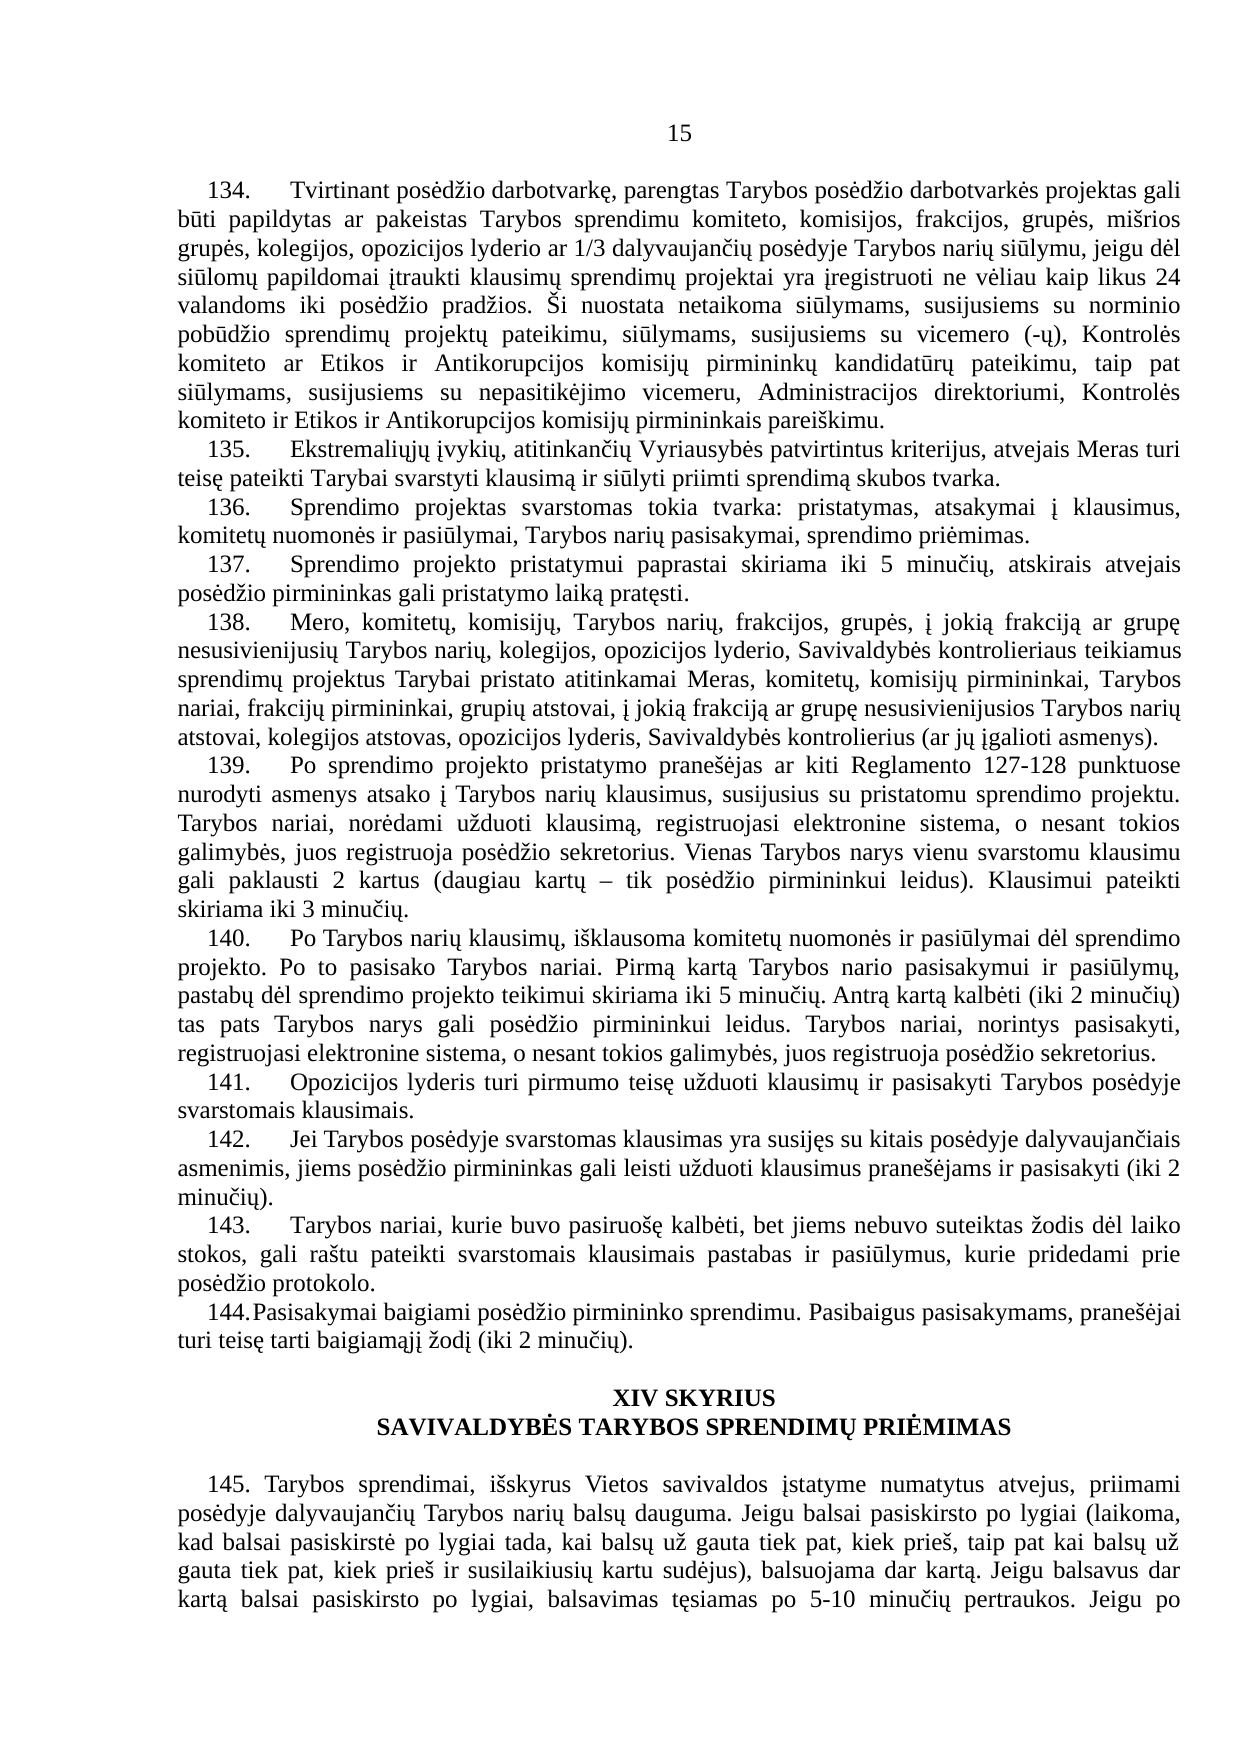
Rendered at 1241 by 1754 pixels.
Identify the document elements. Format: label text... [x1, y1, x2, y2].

text 134. Tvirtinant posėdžio darbotvarkę, parengtas Tarybos posėdžio darbotvarkės projektas gali būti papildytas ar pakeistas Tarybos sprendimu komiteto, komisijos, frakcijos, grupės, mišrios grupės, kolegijos, opozicijos lyderio ar 1/3 dalyvaujančių posėdyje Tarybos narių siūlymu, jeigu dėl siūlomų papildomai įtraukti klausimų sprendimų projektai yra įregistruoti ne vėliau kaip likus 24 valandoms iki posėdžio pradžios. Ši nuostata netaikoma siūlymams, susijusiems su norminio pobūdžio sprendimų projektų pateikimu, siūlymams, susijusiems su vicemero (-ų), Kontrolės komiteto ar Etikos ir Antikorupcijos komisijų pirmininkų kandidatūrų pateikimu, taip pat siūlymams, susijusiems su nepasitikėjimo vicemeru, Administracijos direktoriumi, Kontrolės komiteto ir Etikos ir Antikorupcijos komisijų pirmininkais pareiškimu. [177, 176, 1181, 434]
text 135. Ekstremaliųjų įvykių, atitinkančių Vyriausybės patvirtintus kriterijus, atvejais Meras turi teisę pateikti Tarybai svarstyti klausimą ir siūlyti priimti sprendimą skubos tvarka. [177, 434, 1181, 492]
text 140. Po Tarybos narių klausimų, išklausoma komitetų nuomonės ir pasiūlymai dėl sprendimo projekto. Po to pasisako Tarybos nariai. Pirmą kartą Tarybos nario pasisakymui ir pasiūlymų, pastabų dėl sprendimo projekto teikimui skiriama iki 5 minučių. Antrą kartą kalbėti (iki 2 minučių) tas pats Tarybos narys gali posėdžio pirmininkui leidus. Tarybos nariai, norintys pasisakyti, registruojasi elektronine sistema, o nesant tokios galimybės, juos registruoja posėdžio sekretorius. [177, 923, 1181, 1067]
text 136. Sprendimo projektas svarstomas tokia tvarka: pristatymas, atsakymai į klausimus, komitetų nuomonės ir pasiūlymai, Tarybos narių pasisakymai, sprendimo priėmimas. [177, 492, 1181, 549]
text 141. Opozicijos lyderis turi pirmumo teisę užduoti klausimų ir pasisakyti Tarybos posėdyje svarstomais klausimais. [177, 1067, 1181, 1124]
text XIV SKYRIUS [207, 1383, 1181, 1412]
text 137. Sprendimo projekto pristatymui paprastai skiriama iki 5 minučių, atskirais atvejais posėdžio pirmininkas gali pristatymo laiką pratęsti. [177, 549, 1181, 607]
text 139. Po sprendimo projekto pristatymo pranešėjas ar kiti Reglamento 127-128 punktuose nurodyti asmenys atsako į Tarybos narių klausimus, susijusius su pristatomu sprendimo projektu. Tarybos nariai, norėdami užduoti klausimą, registruojasi elektronine sistema, o nesant tokios galimybės, juos registruoja posėdžio sekretorius. Vienas Tarybos narys vienu svarstomu klausimu gali paklausti 2 kartus (daugiau kartų – tik posėdžio pirmininkui leidus). Klausimui pateikti skiriama iki 3 minučių. [177, 751, 1181, 923]
text 138. Mero, komitetų, komisijų, Tarybos narių, frakcijos, grupės, į jokią frakciją ar grupę nesusivienijusių Tarybos narių, kolegijos, opozicijos lyderio, Savivaldybės kontrolieriaus teikiamus sprendimų projektus Tarybai pristato atitinkamai Meras, komitetų, komisijų pirmininkai, Tarybos nariai, frakcijų pirmininkai, grupių atstovai, į jokią frakciją ar grupę nesusivienijusios Tarybos narių atstovai, kolegijos atstovas, opozicijos lyderis, Savivaldybės kontrolierius (ar jų įgalioti asmenys). [177, 607, 1181, 751]
text 142. Jei Tarybos posėdyje svarstomas klausimas yra susijęs su kitais posėdyje dalyvaujančiais asmenimis, jiems posėdžio pirmininkas gali leisti užduoti klausimus pranešėjams ir pasisakyti (iki 2 minučių). [177, 1124, 1181, 1211]
text 145. Tarybos sprendimai, išskyrus Vietos savivaldos įstatyme numatytus atvejus, priimami posėdyje dalyvaujančių Tarybos narių balsų dauguma. Jeigu balsai pasiskirsto po lygiai (laikoma, kad balsai pasiskirstė po lygiai tada, kai balsų už gauta tiek pat, kiek prieš, taip pat kai balsų už gauta tiek pat, kiek prieš ir susilaikiusių kartu sudėjus), balsuojama dar kartą. Jeigu balsavus dar kartą balsai pasiskirsto po lygiai, balsavimas tęsiamas po 5-10 minučių pertraukos. Jeigu po [177, 1469, 1181, 1613]
text 144. Pasisakymai baigiami posėdžio pirmininko sprendimu. Pasibaigus pasisakymams, pranešėjai turi teisę tarti baigiamąjį žodį (iki 2 minučių). [177, 1297, 1181, 1354]
text SAVIVALDYBĖS TARYBOS SPRENDIMŲ PRIĖMIMAS [207, 1412, 1181, 1441]
text 143. Tarybos nariai, kurie buvo pasiruošę kalbėti, bet jiems nebuvo suteiktas žodis dėl laiko stokos, gali raštu pateikti svarstomais klausimais pastabas ir pasiūlymus, kurie pridedami prie posėdžio protokolo. [177, 1211, 1181, 1297]
